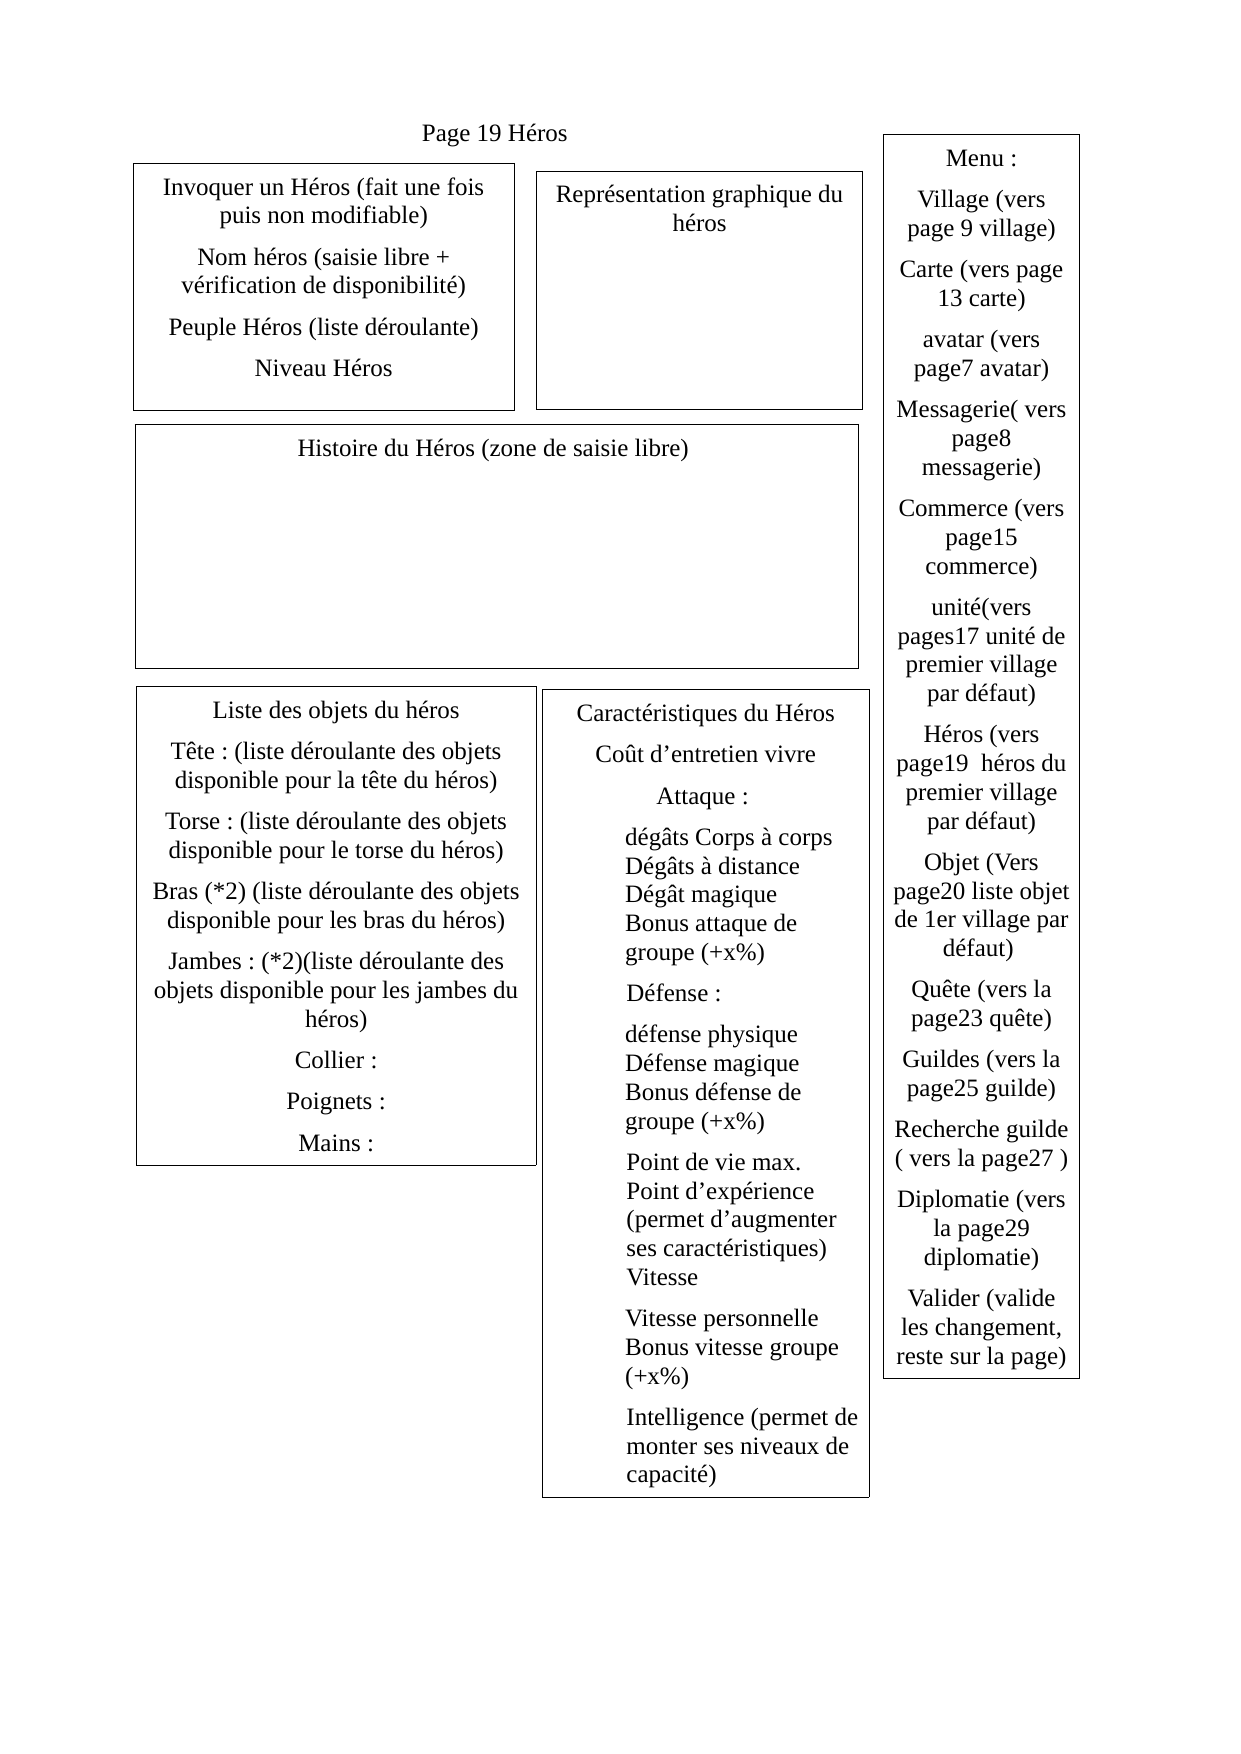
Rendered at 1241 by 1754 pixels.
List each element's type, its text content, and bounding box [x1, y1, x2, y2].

list Défense : [597, 978, 860, 1007]
text Bras (*2) (liste déroulante des objets disponible pour les bras du héros) [145, 876, 527, 934]
text Commerce (vers page15 commerce) [892, 493, 1071, 579]
text Carte (vers page 13 carte) [892, 254, 1071, 312]
text Recherche guilde ( vers la page27 ) [892, 1114, 1071, 1172]
text [884, 135, 1079, 1378]
list Bonus vitesse groupe (+x%) [595, 1332, 860, 1389]
text [537, 172, 862, 409]
text Diplomatie (vers la page29 diplomatie) [892, 1184, 1071, 1271]
text Peuple Héros (liste déroulante) [142, 312, 505, 341]
text avatar (vers page7 avatar) [892, 324, 1071, 382]
list Bonus défense de groupe (+x%) [595, 1077, 860, 1134]
text Héros (vers page19 héros du premier village par défaut) [892, 719, 1071, 834]
text Coût d’entretien vivre [551, 739, 860, 768]
text Page 19 Héros [118, 118, 1122, 147]
text Village (vers page 9 village) [892, 184, 1071, 242]
list Vitesse [597, 1262, 860, 1291]
list Bonus attaque de groupe (+x%) [595, 908, 860, 966]
list Point d’expérience (permet d’augmenter ses caractéristiques) [597, 1176, 860, 1262]
list Défense magique [595, 1048, 860, 1077]
text Histoire du Héros (zone de saisie libre) [143, 433, 849, 461]
list dégâts Corps à corps [595, 822, 860, 851]
list Vitesse personnelle [595, 1303, 860, 1332]
text [136, 425, 858, 668]
text Collier : [145, 1045, 527, 1074]
text Invoquer un Héros (fait une fois puis non modifiable) [142, 172, 505, 229]
text Objet (Vers page20 liste objet de 1er village par défaut) [892, 847, 1071, 962]
text Menu : [892, 143, 1071, 172]
text Jambes : (*2)(liste déroulante des objets disponible pour les jambes du héros) [145, 946, 527, 1033]
text [137, 687, 536, 1165]
text [543, 690, 869, 1497]
text Représentation graphique du héros [545, 179, 853, 237]
text Poignets : [145, 1086, 527, 1115]
text [134, 164, 514, 410]
text Attaque : [551, 781, 860, 809]
text unité(vers pages17 unité de premier village par défaut) [892, 592, 1071, 707]
text Tête : (liste déroulante des objets disponible pour la tête du héros) [145, 736, 527, 794]
text Mains : [145, 1128, 527, 1156]
list Dégât magique [595, 879, 860, 908]
text Caractéristiques du Héros [551, 698, 860, 727]
text Guildes (vers la page25 guilde) [892, 1044, 1071, 1102]
text Messagerie( vers page8 messagerie) [892, 394, 1071, 481]
list défense physique [595, 1019, 860, 1048]
text Niveau Héros [142, 353, 505, 382]
text Quête (vers la page23 quête) [892, 974, 1071, 1032]
text Valider (valide les changement, reste sur la page) [892, 1283, 1071, 1369]
text Nom héros (saisie libre + vérification de disponibilité) [142, 242, 505, 299]
list Intelligence (permet de monter ses niveaux de capacité) [597, 1402, 860, 1488]
text Torse : (liste déroulante des objets disponible pour le torse du héros) [145, 806, 527, 864]
list Point de vie max. [597, 1147, 860, 1176]
list Dégâts à distance [595, 851, 860, 879]
text Liste des objets du héros [145, 695, 527, 724]
